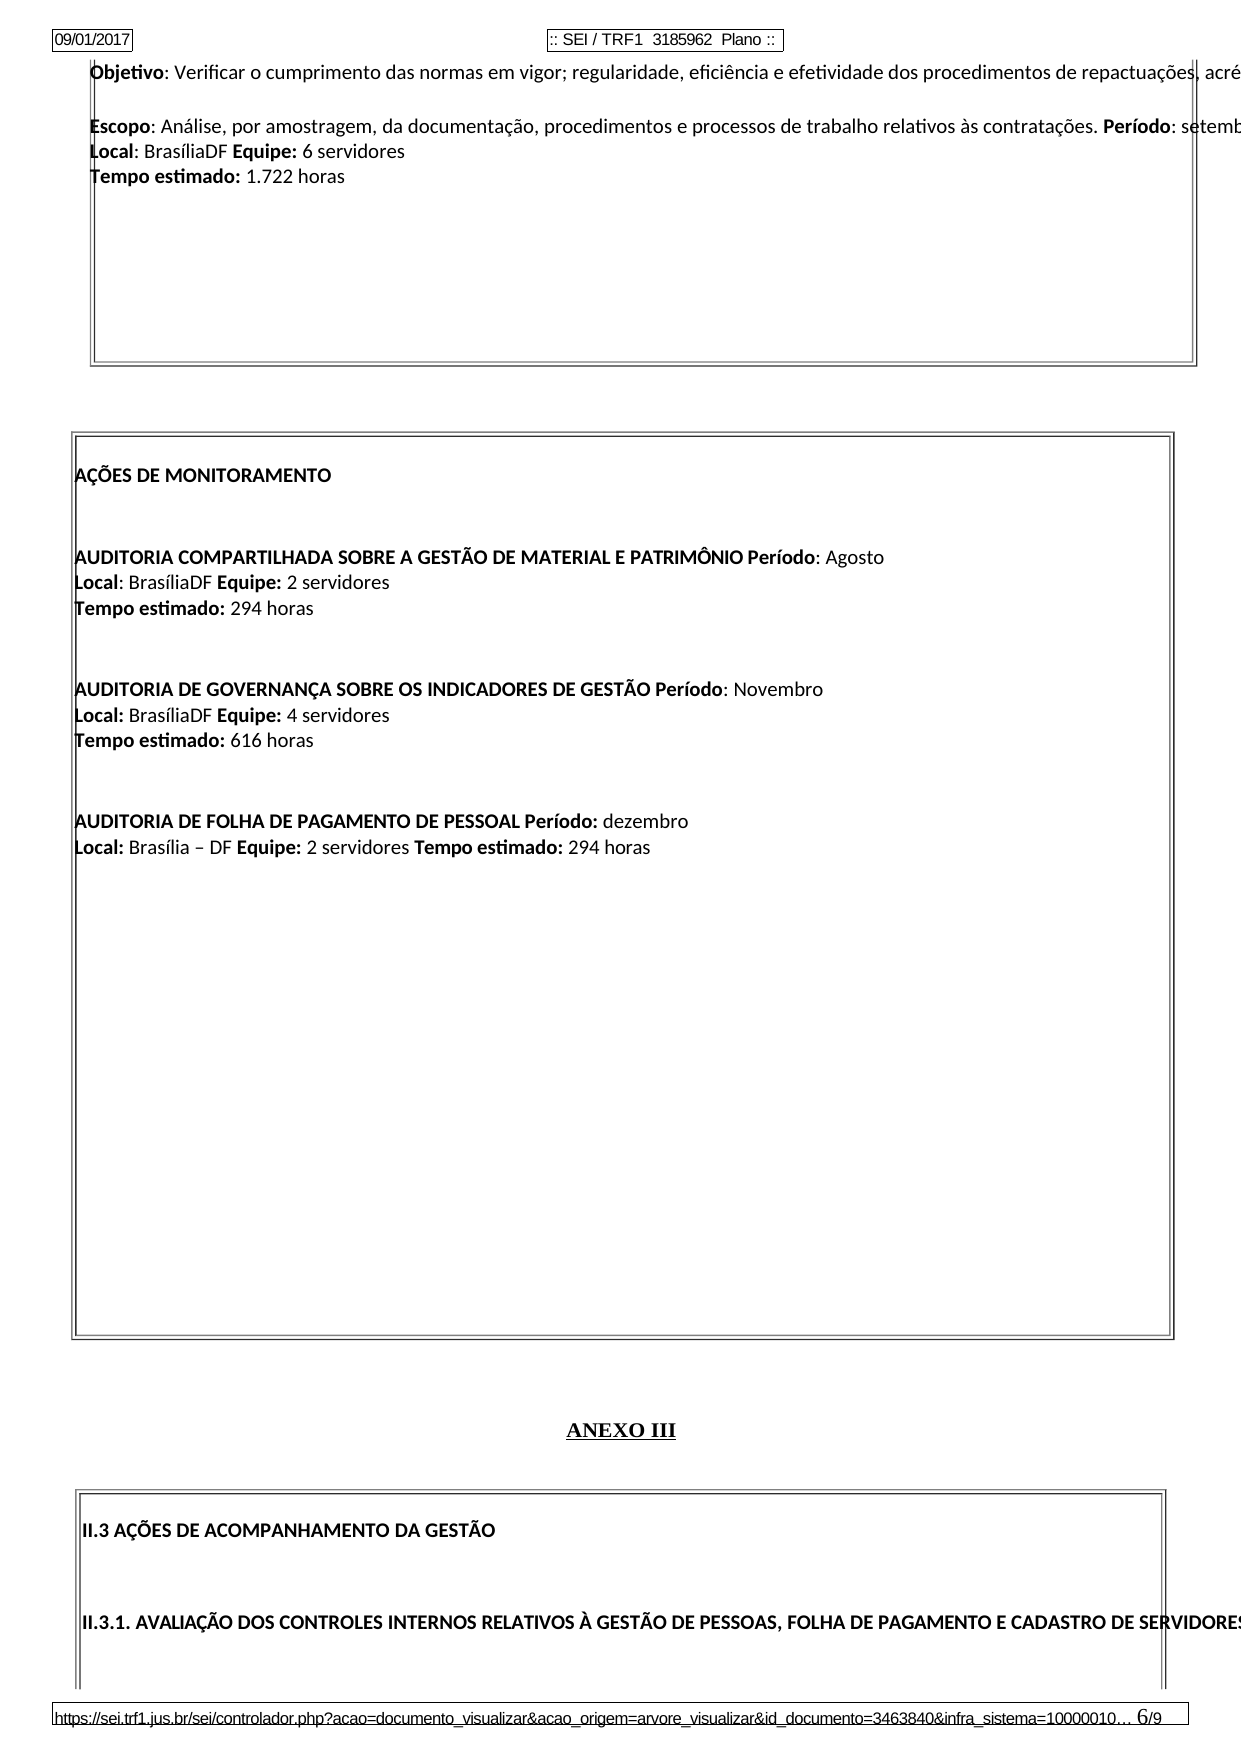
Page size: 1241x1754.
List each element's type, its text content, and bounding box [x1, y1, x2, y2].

text ANEXO III [60, 1418, 1182, 1442]
